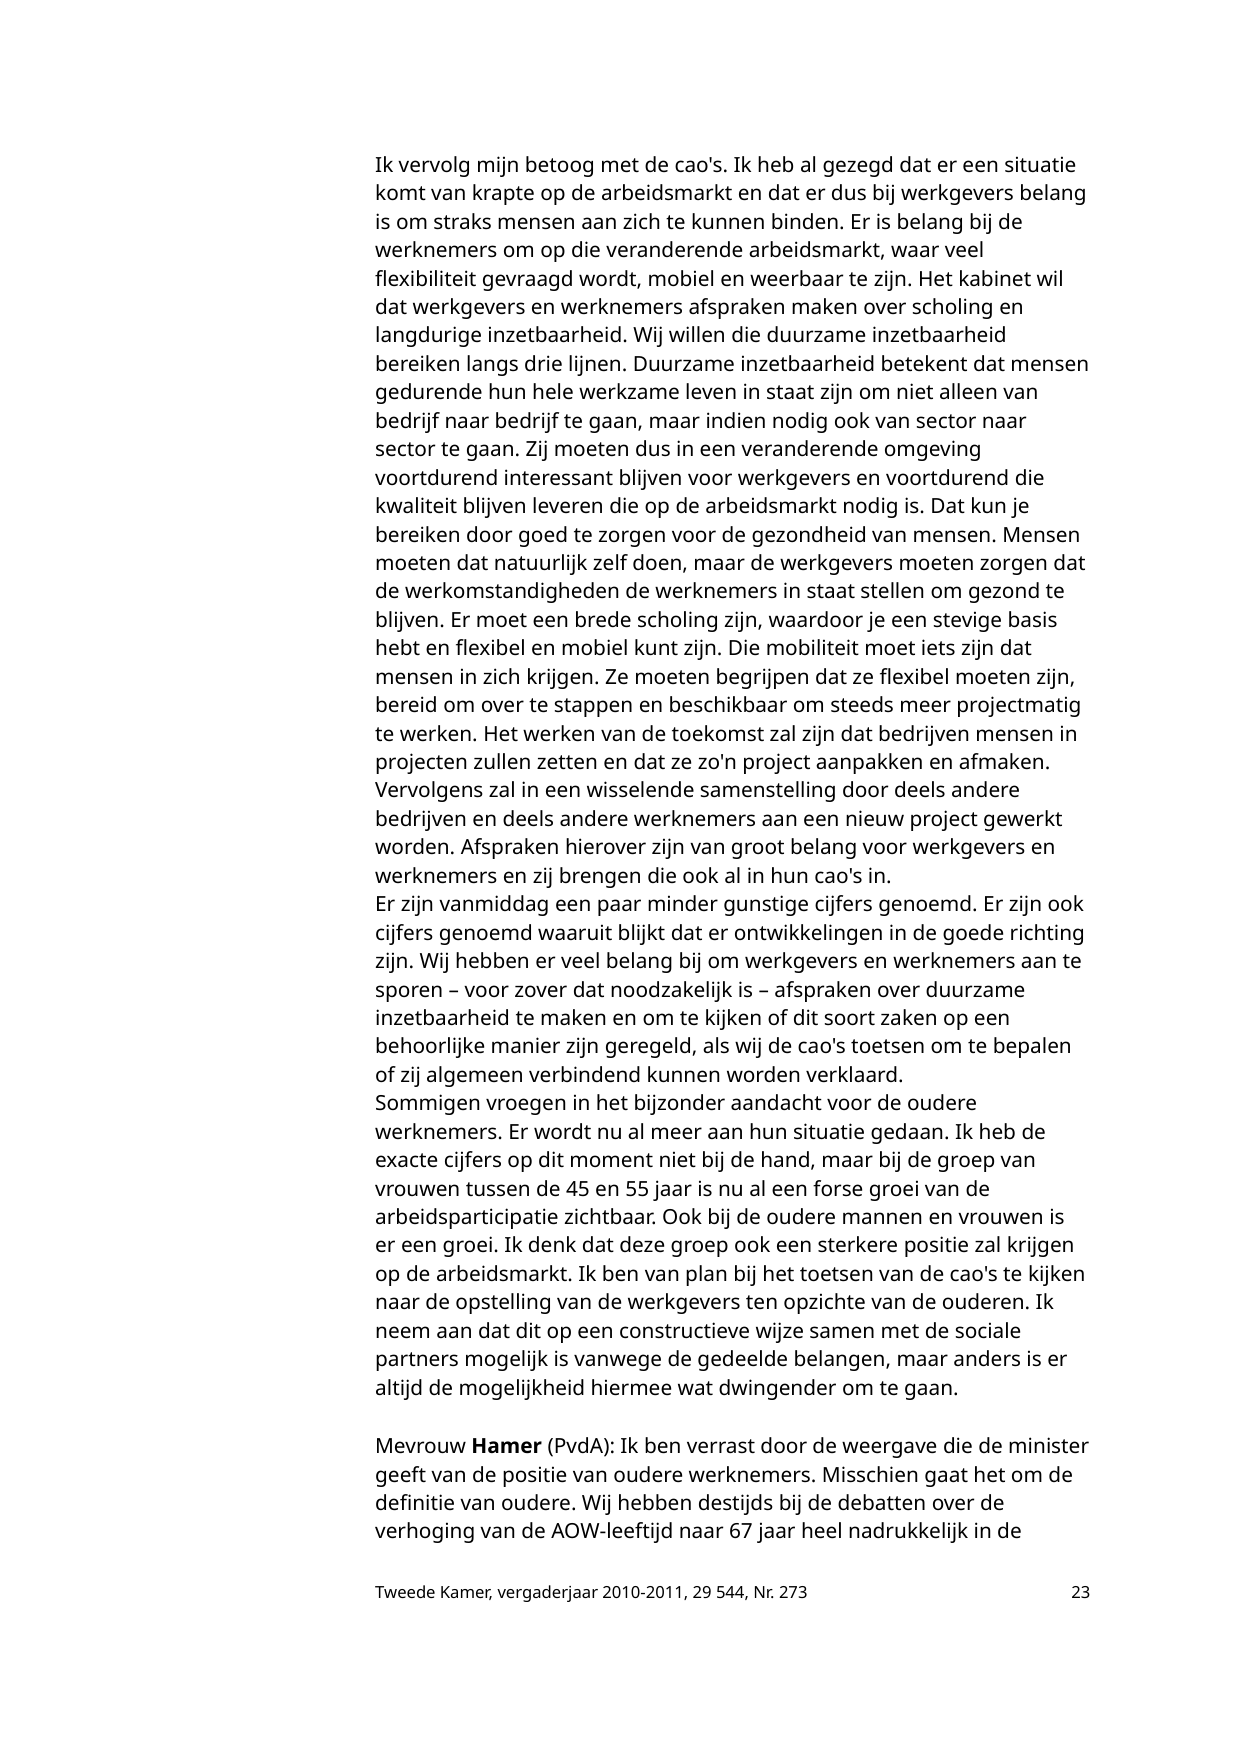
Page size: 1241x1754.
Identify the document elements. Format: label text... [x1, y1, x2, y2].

text Sommigen vroegen in het bijzonder aandacht voor de oudere werknemers. Er wordt nu al meer aan hun situatie gedaan. Ik heb de exacte cijfers op dit moment niet bij de hand, maar bij de groep van vrouwen tussen de 45 en 55 jaar is nu al een forse groei van de arbeidsparticipatie zichtbaar. Ook bij de oudere mannen en vrouwen is er een groei. Ik denk dat deze groep ook een sterkere positie zal krijgen op de arbeidsmarkt. Ik ben van plan bij het toetsen van de cao's te kijken naar de opstelling van de werkgevers ten opzichte van de ouderen. Ik neem aan dat dit op een constructieve wijze samen met de sociale partners mogelijk is vanwege de gedeelde belangen, maar anders is er altijd de mogelijkheid hiermee wat dwingender om te gaan. [375, 1088, 1090, 1401]
text Er zijn vanmiddag een paar minder gunstige cijfers genoemd. Er zijn ook cijfers genoemd waaruit blijkt dat er ontwikkelingen in de goede richting zijn. Wij hebben er veel belang bij om werkgevers en werknemers aan te sporen – voor zover dat noodzakelijk is – afspraken over duurzame inzetbaarheid te maken en om te kijken of dit soort zaken op een behoorlijke manier zijn geregeld, als wij de cao's toetsen om te bepalen of zij algemeen verbindend kunnen worden verklaard. [375, 889, 1090, 1088]
text Mevrouw Hamer (PvdA): Ik ben verrast door de weergave die de minister geeft van de positie van oudere werknemers. Misschien gaat het om de definitie van oudere. Wij hebben destijds bij de debatten over de verhoging van de AOW-leeftijd naar 67 jaar heel nadrukkelijk in de [375, 1431, 1090, 1545]
text Ik vervolg mijn betoog met de cao's. Ik heb al gezegd dat er een situatie komt van krapte op de arbeidsmarkt en dat er dus bij werkgevers belang is om straks mensen aan zich te kunnen binden. Er is belang bij de werknemers om op die veranderende arbeidsmarkt, waar veel flexibiliteit gevraagd wordt, mobiel en weerbaar te zijn. Het kabinet wil dat werkgevers en werknemers afspraken maken over scholing en langdurige inzetbaarheid. Wij willen die duurzame inzetbaarheid bereiken langs drie lijnen. Duurzame inzetbaarheid betekent dat mensen gedurende hun hele werkzame leven in staat zijn om niet alleen van bedrijf naar bedrijf te gaan, maar indien nodig ook van sector naar sector te gaan. Zij moeten dus in een veranderende omgeving voortdurend interessant blijven voor werkgevers en voortdurend die kwaliteit blijven leveren die op de arbeidsmarkt nodig is. Dat kun je bereiken door goed te zorgen voor de gezondheid van mensen. Mensen moeten dat natuurlijk zelf doen, maar de werkgevers moeten zorgen dat de werkomstandigheden de werknemers in staat stellen om gezond te blijven. Er moet een brede scholing zijn, waardoor je een stevige basis hebt en flexibel en mobiel kunt zijn. Die mobiliteit moet iets zijn dat mensen in zich krijgen. Ze moeten begrijpen dat ze flexibel moeten zijn, bereid om over te stappen en beschikbaar om steeds meer projectmatig te werken. Het werken van de toekomst zal zijn dat bedrijven mensen in projecten zullen zetten en dat ze zo'n project aanpakken en afmaken. Vervolgens zal in een wisselende samenstelling door deels andere bedrijven en deels andere werknemers aan een nieuw project gewerkt worden. Afspraken hierover zijn van groot belang voor werkgevers en werknemers en zij brengen die ook al in hun cao's in. [375, 150, 1090, 889]
